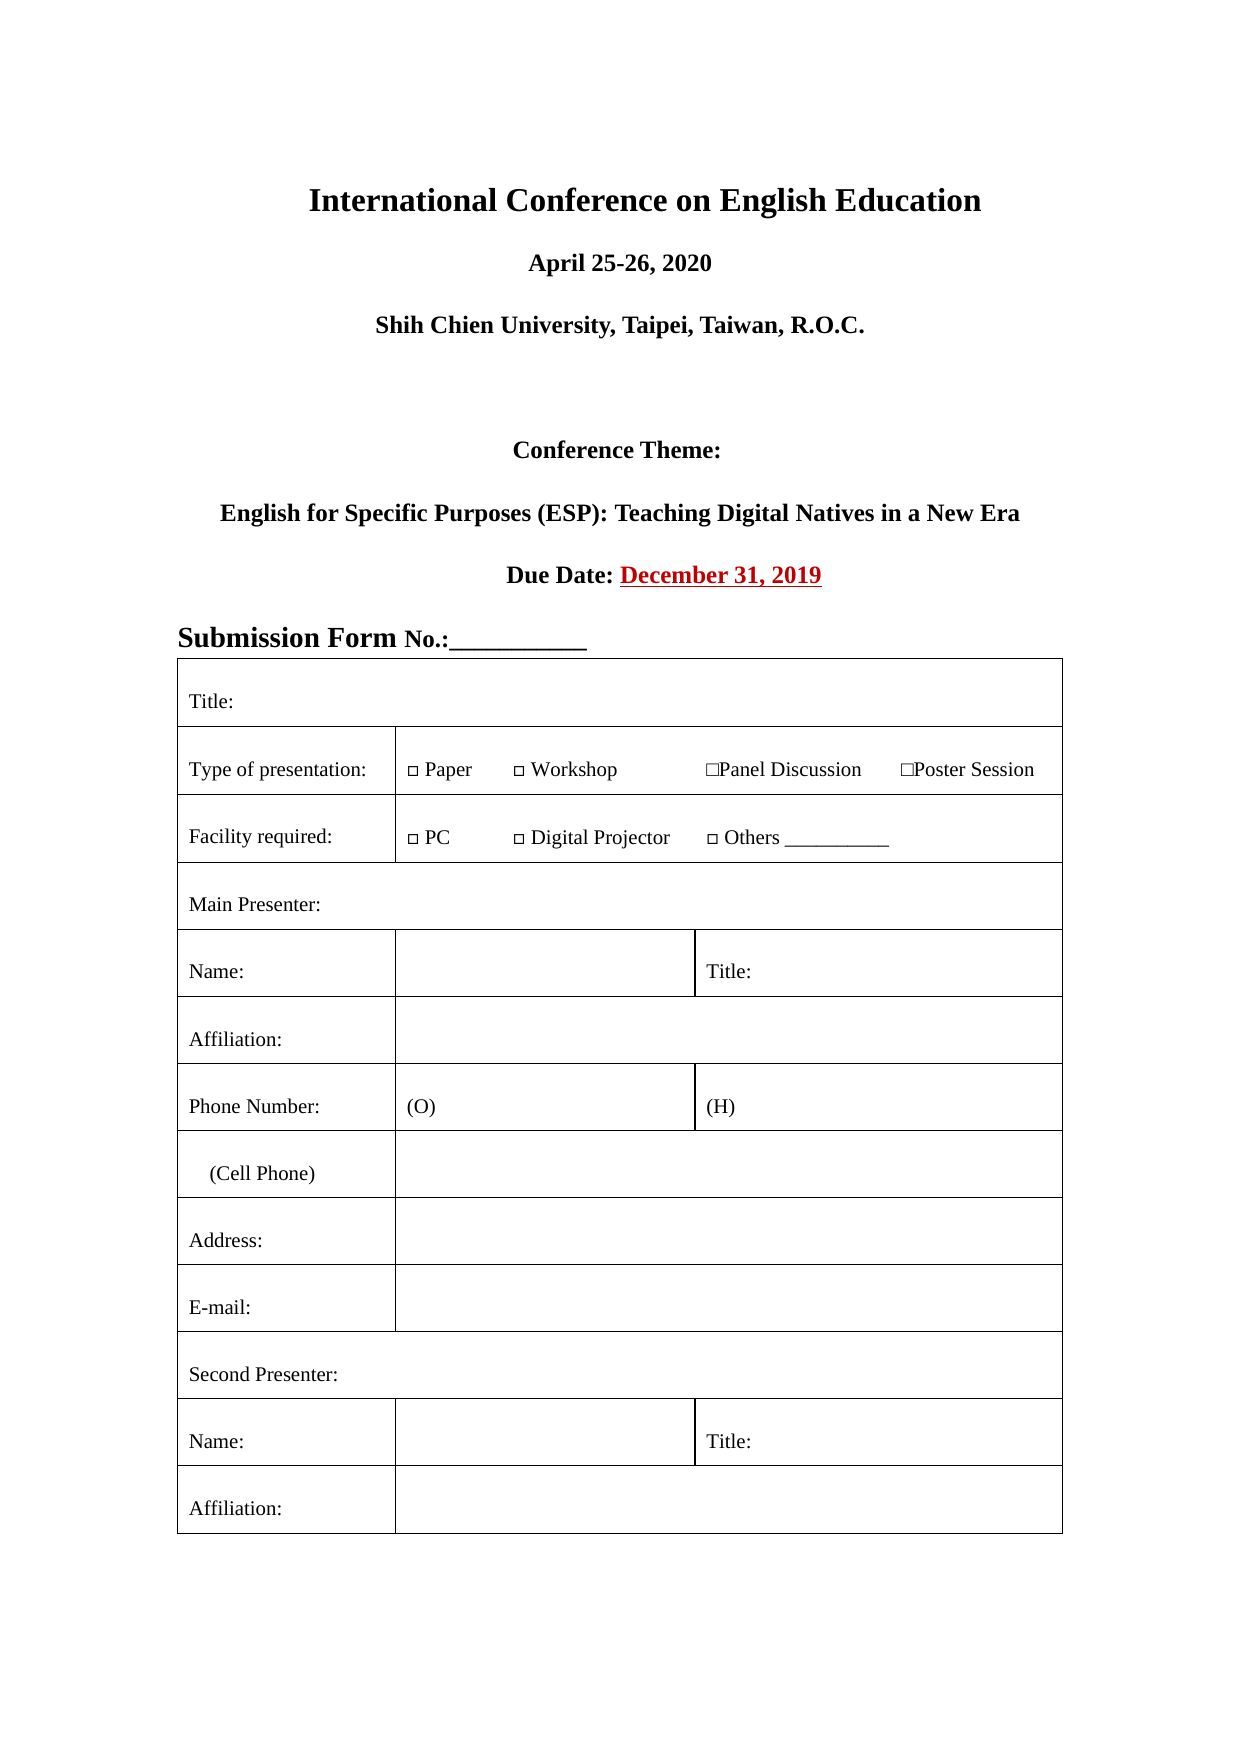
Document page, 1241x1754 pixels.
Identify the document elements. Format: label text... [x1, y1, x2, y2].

table_cell [396, 930, 694, 996]
table_cell (H) [696, 1064, 1062, 1130]
table_cell □ PC [396, 795, 501, 862]
text International Conference on English Education [227, 158, 1063, 221]
table_cell Facility required: [178, 795, 395, 862]
table_cell Affiliation: [178, 997, 395, 1063]
table_cell Title: [696, 1399, 1062, 1465]
text Due Date: December 31, 2019 [265, 533, 1063, 596]
table_cell [396, 997, 1062, 1063]
table_cell E-mail: [178, 1265, 395, 1331]
text Submission Form No.:___________ [177, 596, 1063, 658]
table_cell Phone Number: [178, 1064, 395, 1130]
table_cell Type of presentation: [178, 727, 395, 794]
table_cell Name: [178, 930, 395, 996]
table_cell □ Paper [396, 727, 501, 794]
text Conference Theme: [177, 408, 1063, 471]
table_cell □Panel Discussion [695, 727, 889, 794]
table_cell □ Workshop [501, 727, 695, 794]
table_cell □ Digital Projector [501, 795, 695, 862]
table_header Title: [178, 659, 1062, 726]
table_cell [396, 1466, 1062, 1532]
table_cell Address: [178, 1198, 395, 1264]
table_cell □Poster Session [890, 727, 1062, 794]
text Shih Chien University, Taipei, Taiwan, R.O.C. [177, 283, 1063, 346]
table_cell (O) [396, 1064, 694, 1130]
table_cell [396, 1399, 694, 1465]
text April 25-26, 2020 [177, 221, 1063, 283]
table_cell Affiliation: [178, 1466, 395, 1532]
table_cell Name: [178, 1399, 395, 1465]
table_cell □ Others __________ [695, 795, 1062, 862]
table_cell [396, 1131, 1062, 1197]
table_cell [396, 1265, 1062, 1331]
table_cell [396, 1198, 1062, 1264]
table_cell Title: [696, 930, 1062, 996]
table_cell Main Presenter: [178, 863, 1062, 929]
table_cell (Cell Phone) [178, 1131, 395, 1197]
text English for Specific Purposes (ESP): Teaching Digital Natives in a New Era [177, 471, 1063, 533]
table_cell Second Presenter: [178, 1332, 1062, 1398]
